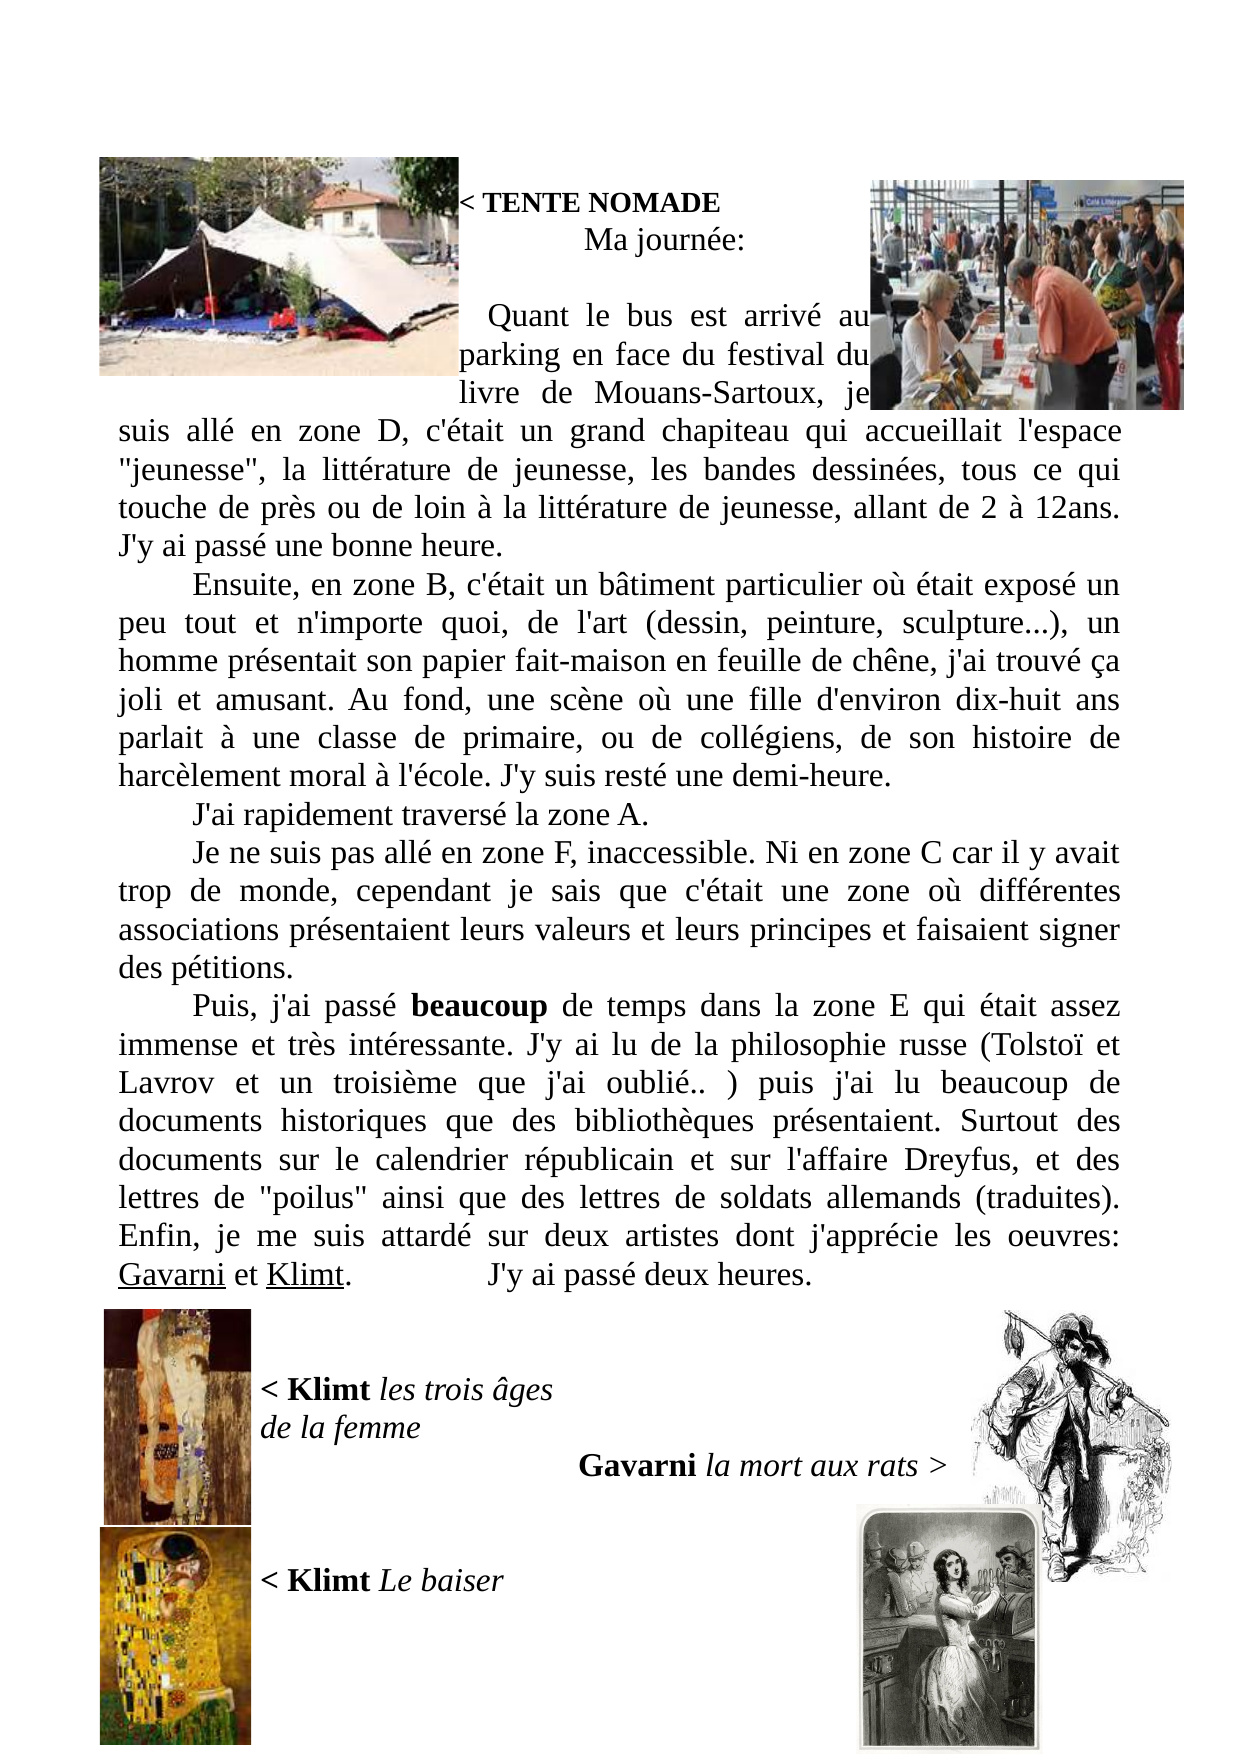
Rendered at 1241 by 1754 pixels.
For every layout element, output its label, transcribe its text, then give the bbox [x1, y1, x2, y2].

picture [99, 157, 459, 376]
text < TENTE NOMADE [459, 185, 870, 219]
text Ma journée: [459, 219, 870, 257]
text Puis, j'ai passé beaucoup de temps dans la zone E qui était assez immense et très intéressante. J'y ai lu de la philosophie russe (Tolstoï et Lavrov et un troisième que j'ai oublié.. ) puis j'ai lu beaucoup de documents historiques que des bibliothèques présentaient. Surtout des documents sur le calendrier républicain et sur l'affaire Dreyfus, et des lettres de "poilus" ainsi que des lettres de soldats allemands (traduites). Enfin, je me suis attardé sur deux artistes dont j'apprécie les oeuvres: Gavarni et Klimt. J'y ai passé deux heures. [118, 985, 1122, 1292]
picture [856, 1310, 1172, 1754]
picture [99, 1527, 252, 1745]
text Quant le bus est arrivé au parking en face du festival du livre de Mouans-Sartoux, je suis allé en zone D, c'était un grand chapiteau qui accueillait l'espace "jeunesse", la littérature de jeunesse, les bandes dessinées, tous ce qui touche de près ou de loin à la littérature de jeunesse, allant de 2 à 12ans. J'y ai passé une bonne heure. [118, 295, 1122, 564]
text < Klimt les trois âges [252, 1369, 971, 1407]
text de la femme Gavarni la mort aux rats > [252, 1407, 971, 1484]
picture [870, 180, 1184, 410]
picture [103, 1309, 252, 1525]
text Je ne suis pas allé en zone F, inaccessible. Ni en zone C car il y avait trop de monde, cependant je sais que c'était une zone où différentes associations présentaient leurs valeurs et leurs principes et faisaient signer des pétitions. [118, 832, 1122, 985]
text J'ai rapidement traversé la zone A. [118, 794, 1122, 832]
text Ensuite, en zone B, c'était un bâtiment particulier où était exposé un peu tout et n'importe quoi, de l'art (dessin, peinture, sculpture...), un homme présentait son papier fait-maison en feuille de chêne, j'ai trouvé ça joli et amusant. Au fond, une scène où une fille d'environ dix-huit ans parlait à une classe de primaire, ou de collégiens, de son histoire de harcèlement moral à l'école. J'y suis resté une demi-heure. [118, 564, 1122, 794]
text [1043, 1582, 1122, 1599]
text < Klimt Le baiser [252, 1560, 856, 1599]
